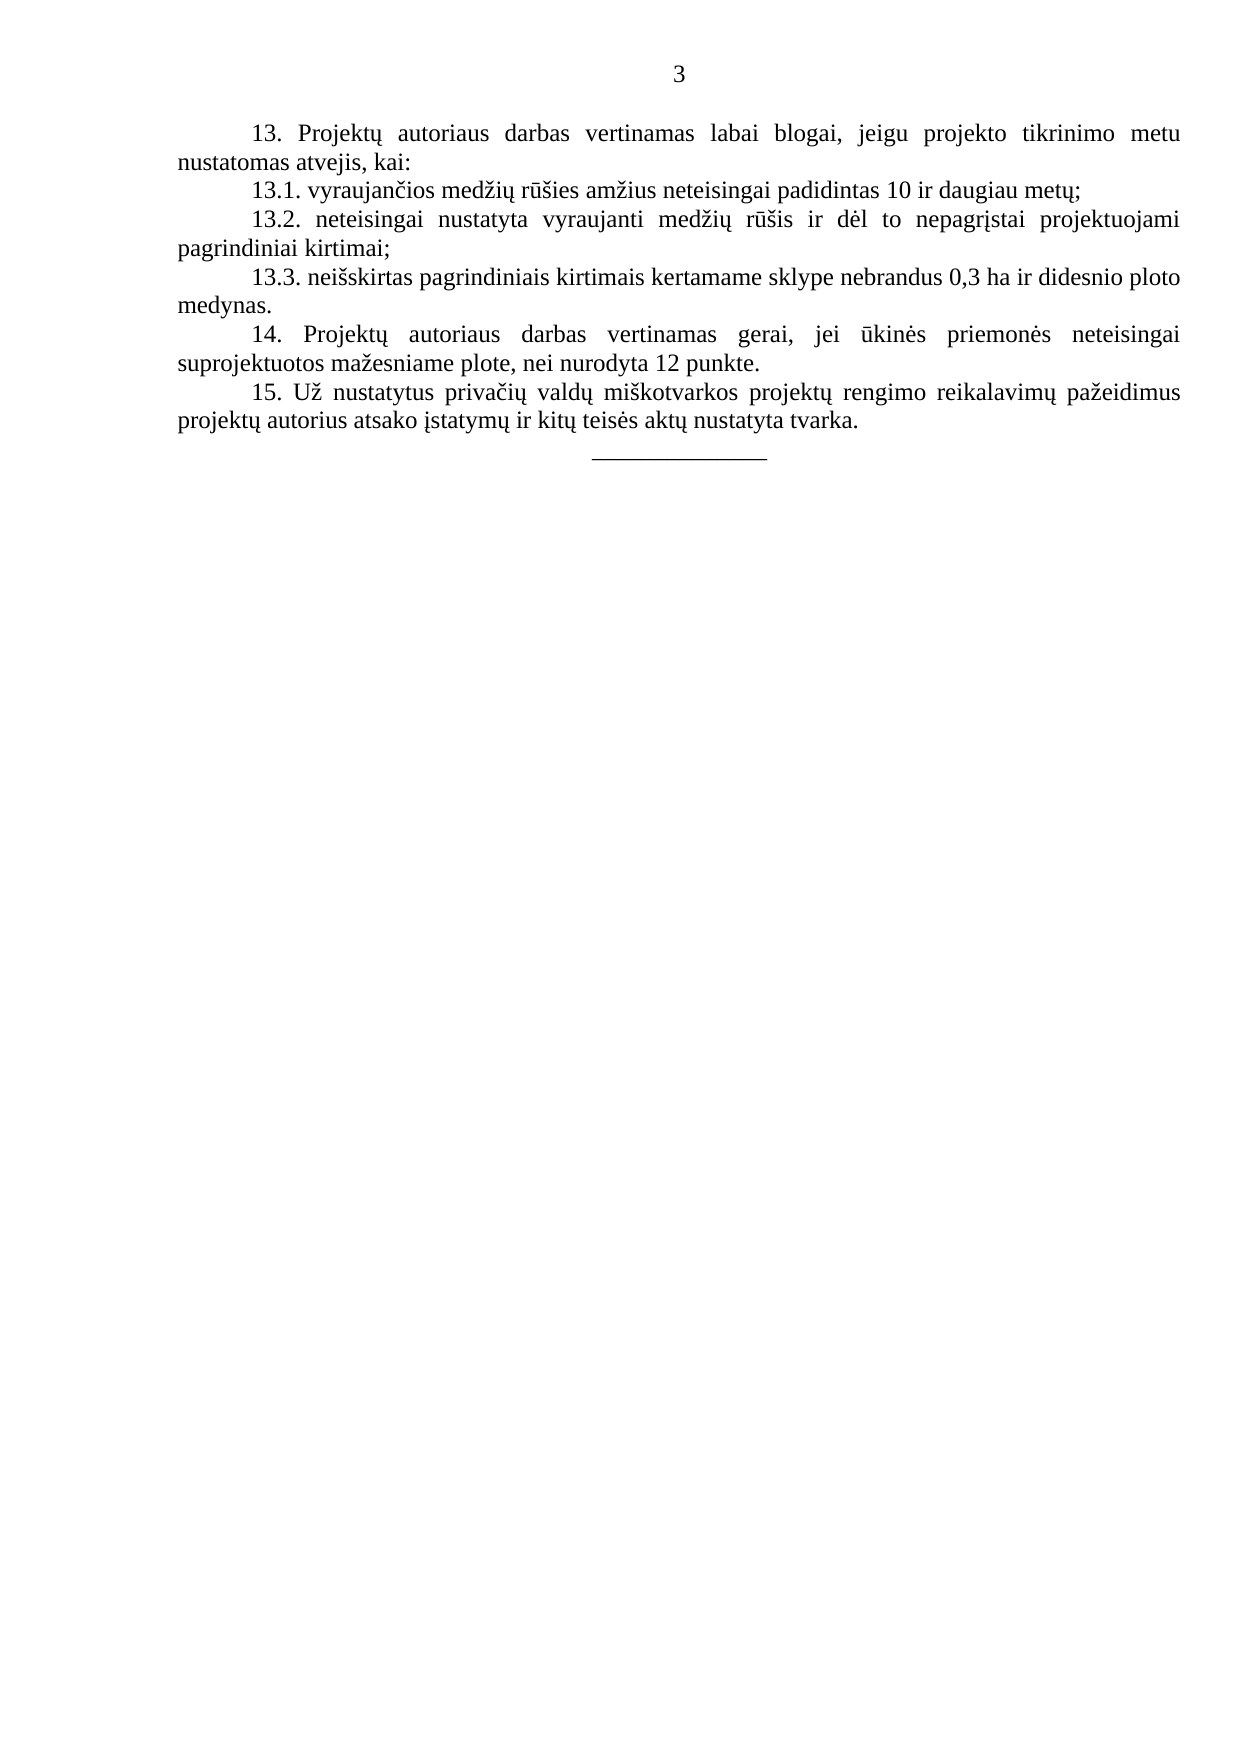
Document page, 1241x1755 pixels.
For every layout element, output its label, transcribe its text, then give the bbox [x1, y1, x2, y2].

text 13.3. neišskirtas pagrindiniais kirtimais kertamame sklype nebrandus 0,3 ha ir didesnio ploto medynas. [177, 262, 1181, 319]
text 15. Už nustatytus privačių valdų miškotvarkos projektų rengimo reikalavimų pažeidimus projektų autorius atsako įstatymų ir kitų teisės aktų nustatyta tvarka. [177, 377, 1181, 434]
text 13.2. neteisingai nustatyta vyraujanti medžių rūšis ir dėl to nepagrįstai projektuojami pagrindiniai kirtimai; [177, 204, 1181, 262]
text 14. Projektų autoriaus darbas vertinamas gerai, jei ūkinės priemonės neteisingai suprojektuotos mažesniame plote, nei nurodyta 12 punkte. [177, 319, 1181, 377]
text ______________ [177, 434, 1181, 463]
text 13. Projektų autoriaus darbas vertinamas labai blogai, jeigu projekto tikrinimo metu nustatomas atvejis, kai: [177, 118, 1181, 176]
text 13.1. vyraujančios medžių rūšies amžius neteisingai padidintas 10 ir daugiau metų; [177, 176, 1181, 204]
